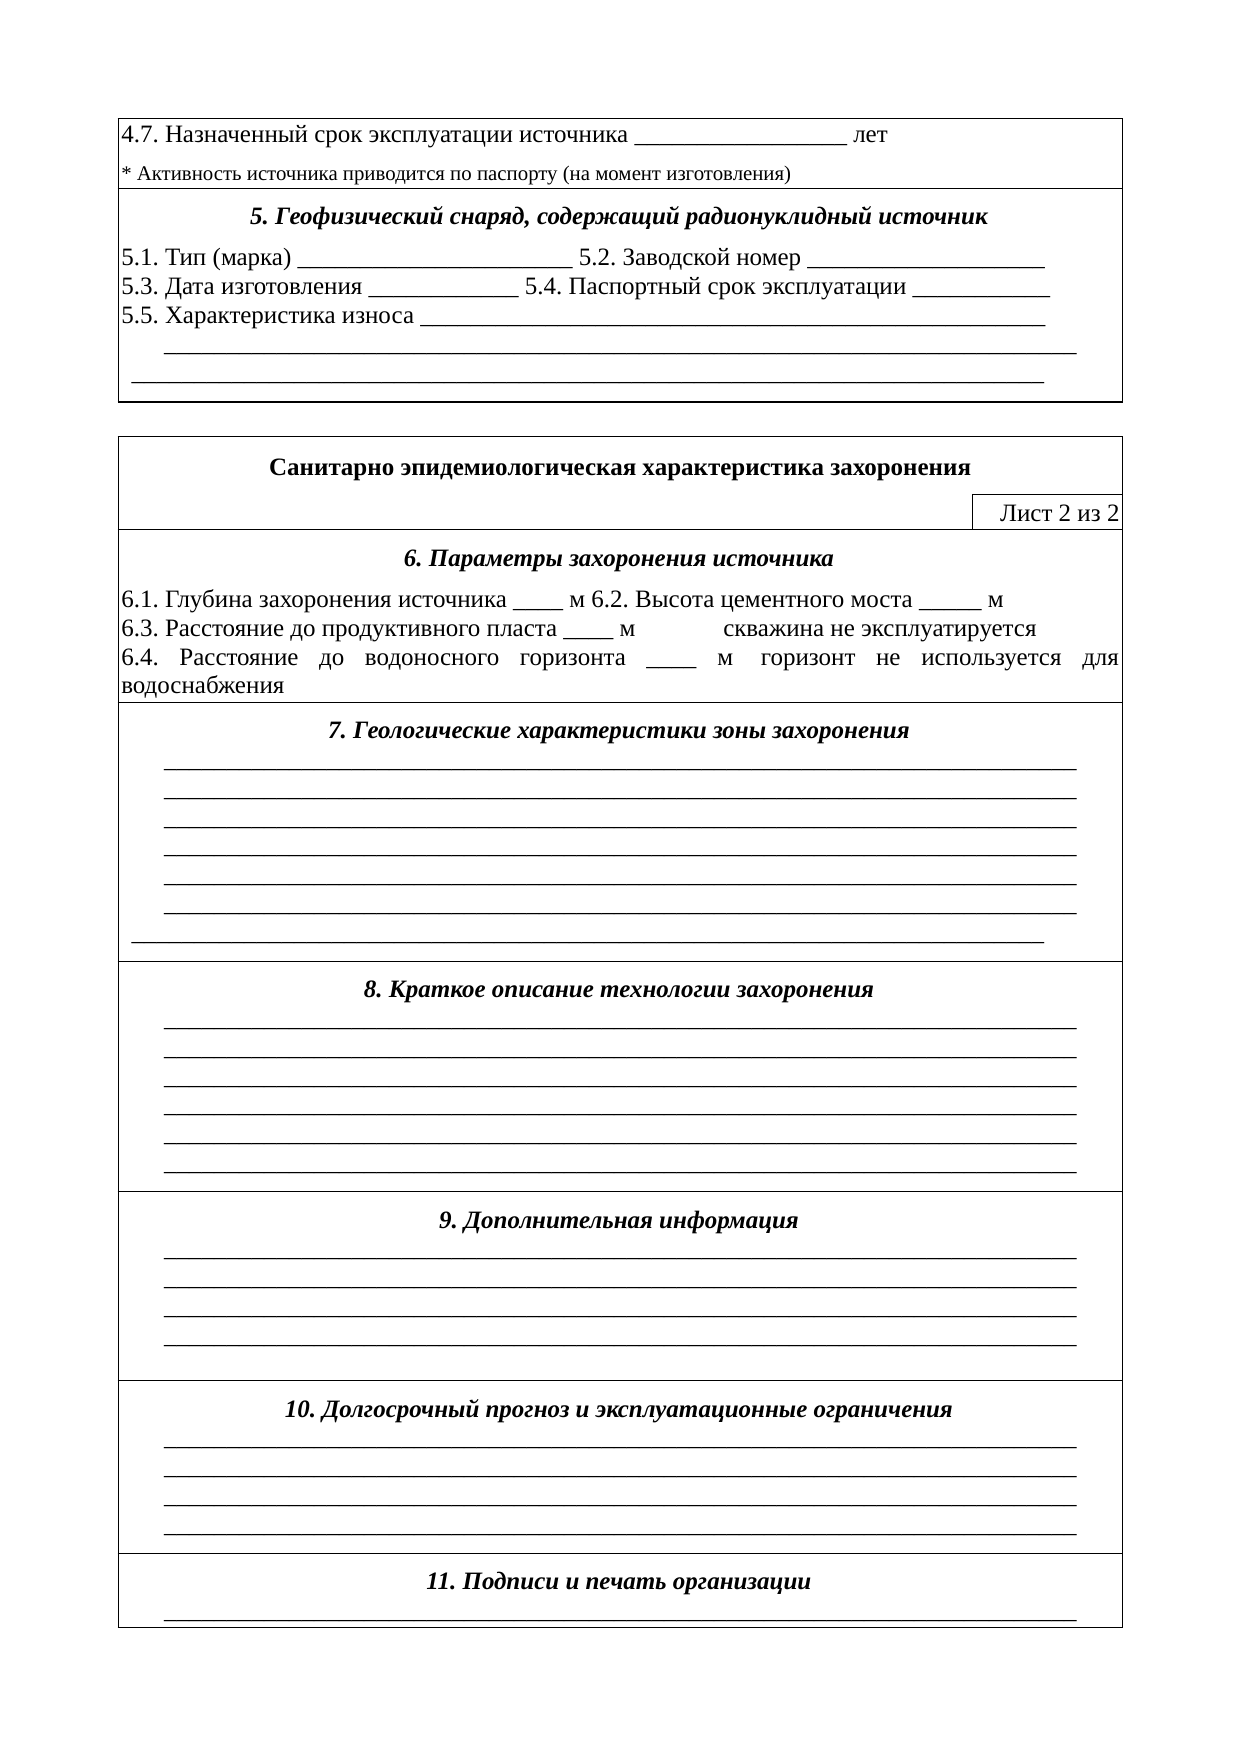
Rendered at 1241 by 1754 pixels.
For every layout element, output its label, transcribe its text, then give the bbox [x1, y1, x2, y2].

table_header Санитарно эпидемиологическая характеристика захоронения [119, 437, 1122, 494]
table_cell 4.7. Назначенный срок эксплуатации источника _________________ лет * Активность источника приводится по паспорту (на момент изготовления) [119, 119, 1122, 187]
table_cell 8. Краткое описание технологии захоронения _________________________________________________________________________ _________________________________________________________________________ _________________________________________________________________________ _________________________________________________________________________ _________________________________________________________________________ _________________________________________________________________________ [119, 962, 1122, 1191]
table_cell 7. Геологические характеристики зоны захоронения _________________________________________________________________________ _________________________________________________________________________ _________________________________________________________________________ _________________________________________________________________________ _________________________________________________________________________ _________________________________________________________________________ _________________________________________________________________________ [119, 703, 1122, 961]
table_cell [119, 494, 972, 529]
table_cell 5. Геофизический снаряд, содержащий радионуклидный источник 5.1. Тип (марка) ______________________ 5.2. Заводской номер ___________________ 5.3. Дата изготовления ____________ 5.4. Паспортный срок эксплуатации ___________ 5.5. Характеристика износа __________________________________________________ _________________________________________________________________________ _________________________________________________________________________ [119, 189, 1122, 401]
table_cell 6. Параметры захоронения источника 6.1. Глубина захоронения источника ____ м 6.2. Высота цементного моста _____ м 6.3. Расстояние до продуктивного пласта ____ м скважина не эксплуатируется 6.4. Расстояние до водоносного горизонта ____ м горизонт не используется для водоснабжения [119, 530, 1122, 702]
table_cell 9. Дополнительная информация _________________________________________________________________________ _________________________________________________________________________ _________________________________________________________________________ _________________________________________________________________________ [119, 1192, 1122, 1380]
table_cell Лист 2 из 2 [973, 495, 1122, 529]
table_cell 10. Долгосрочный прогноз и эксплуатационные ограничения _________________________________________________________________________ _________________________________________________________________________ _________________________________________________________________________ _________________________________________________________________________ [119, 1381, 1122, 1553]
table_cell 11. Подписи и печать организации _________________________________________________________________________ [119, 1554, 1122, 1627]
